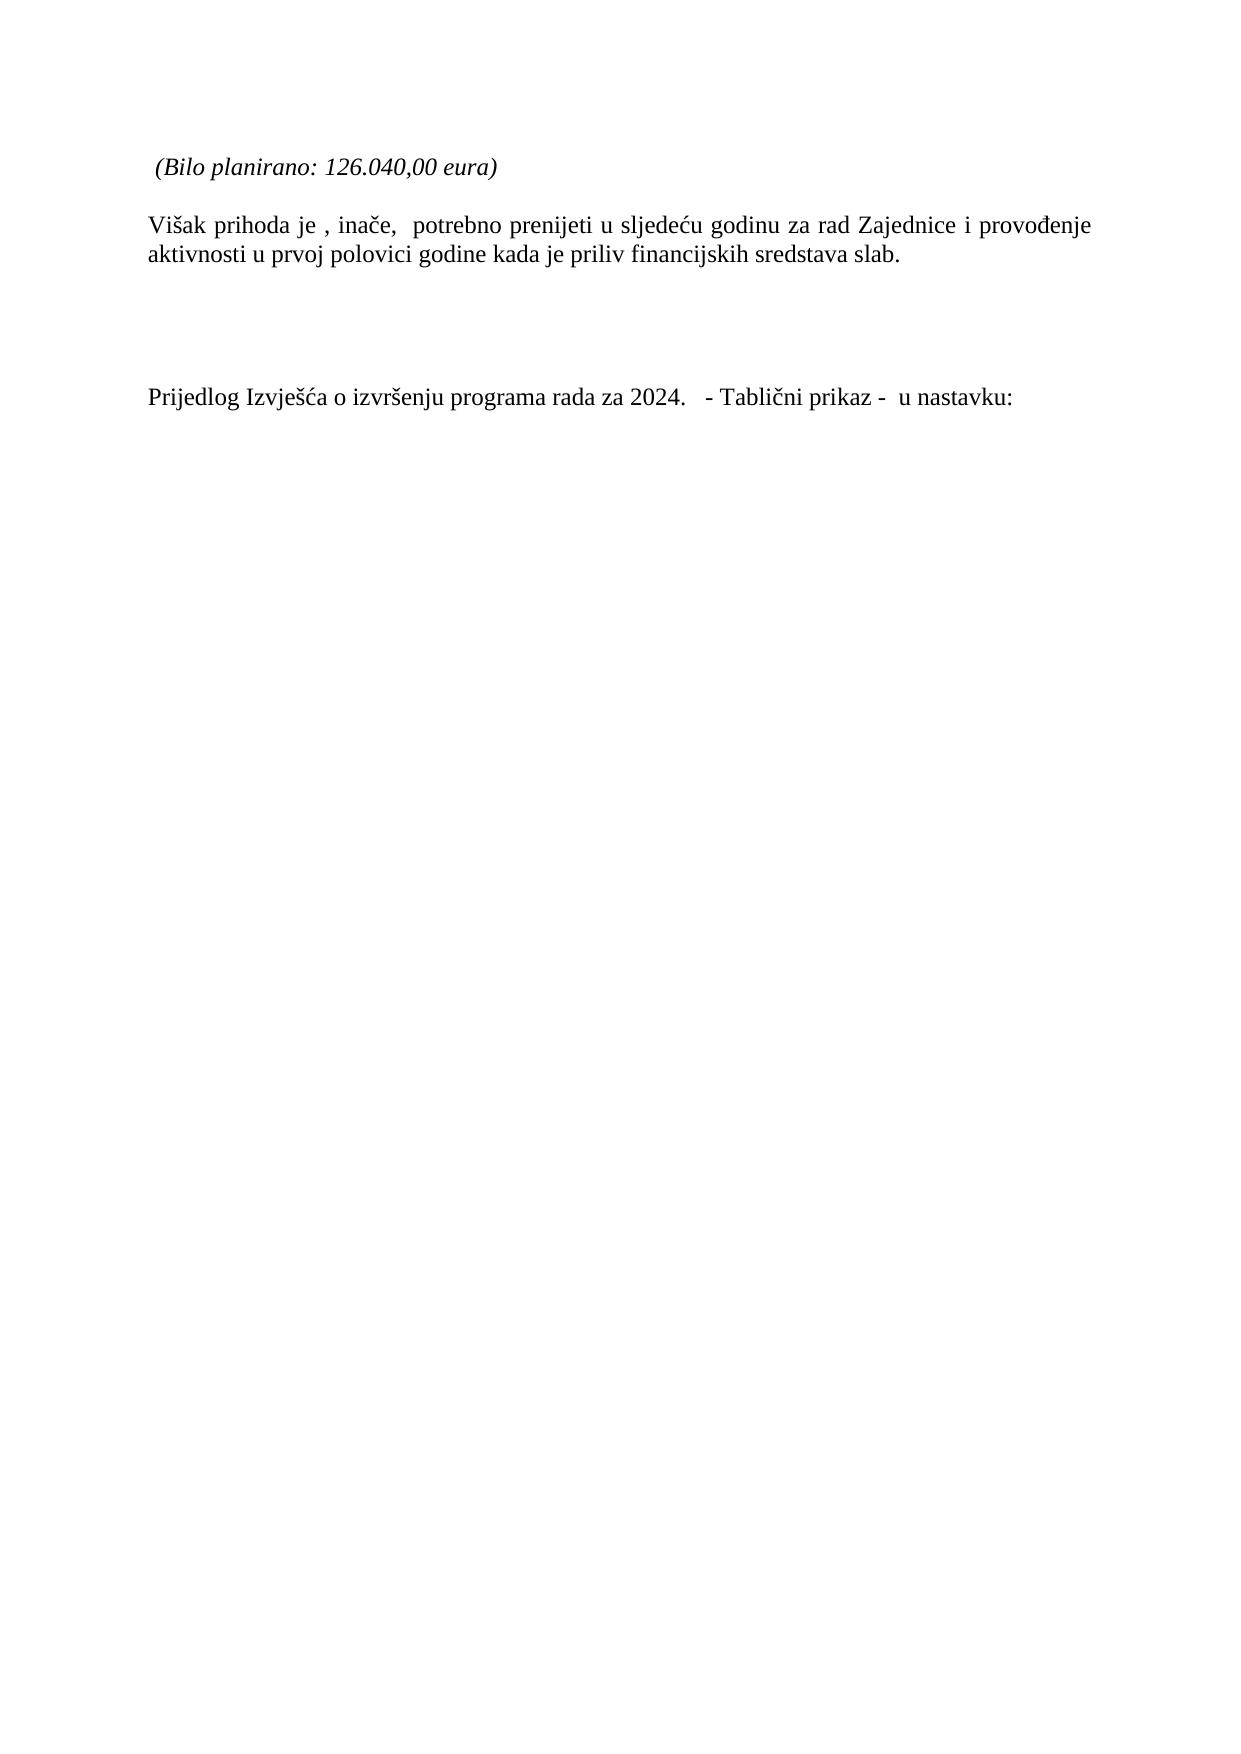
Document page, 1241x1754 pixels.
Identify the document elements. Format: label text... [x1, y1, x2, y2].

text (Bilo planirano: 126.040,00 eura) [148, 148, 1093, 181]
text Višak prihoda je , inače, potrebno prenijeti u sljedeću godinu za rad Zajednice i provođenje aktivnosti u prvoj polovici godine kada je priliv financijskih sredstava slab. [148, 210, 1093, 267]
text Prijedlog Izvješća o izvršenju programa rada za 2024. - Tablični prikaz - u nastavku: [148, 382, 1093, 411]
